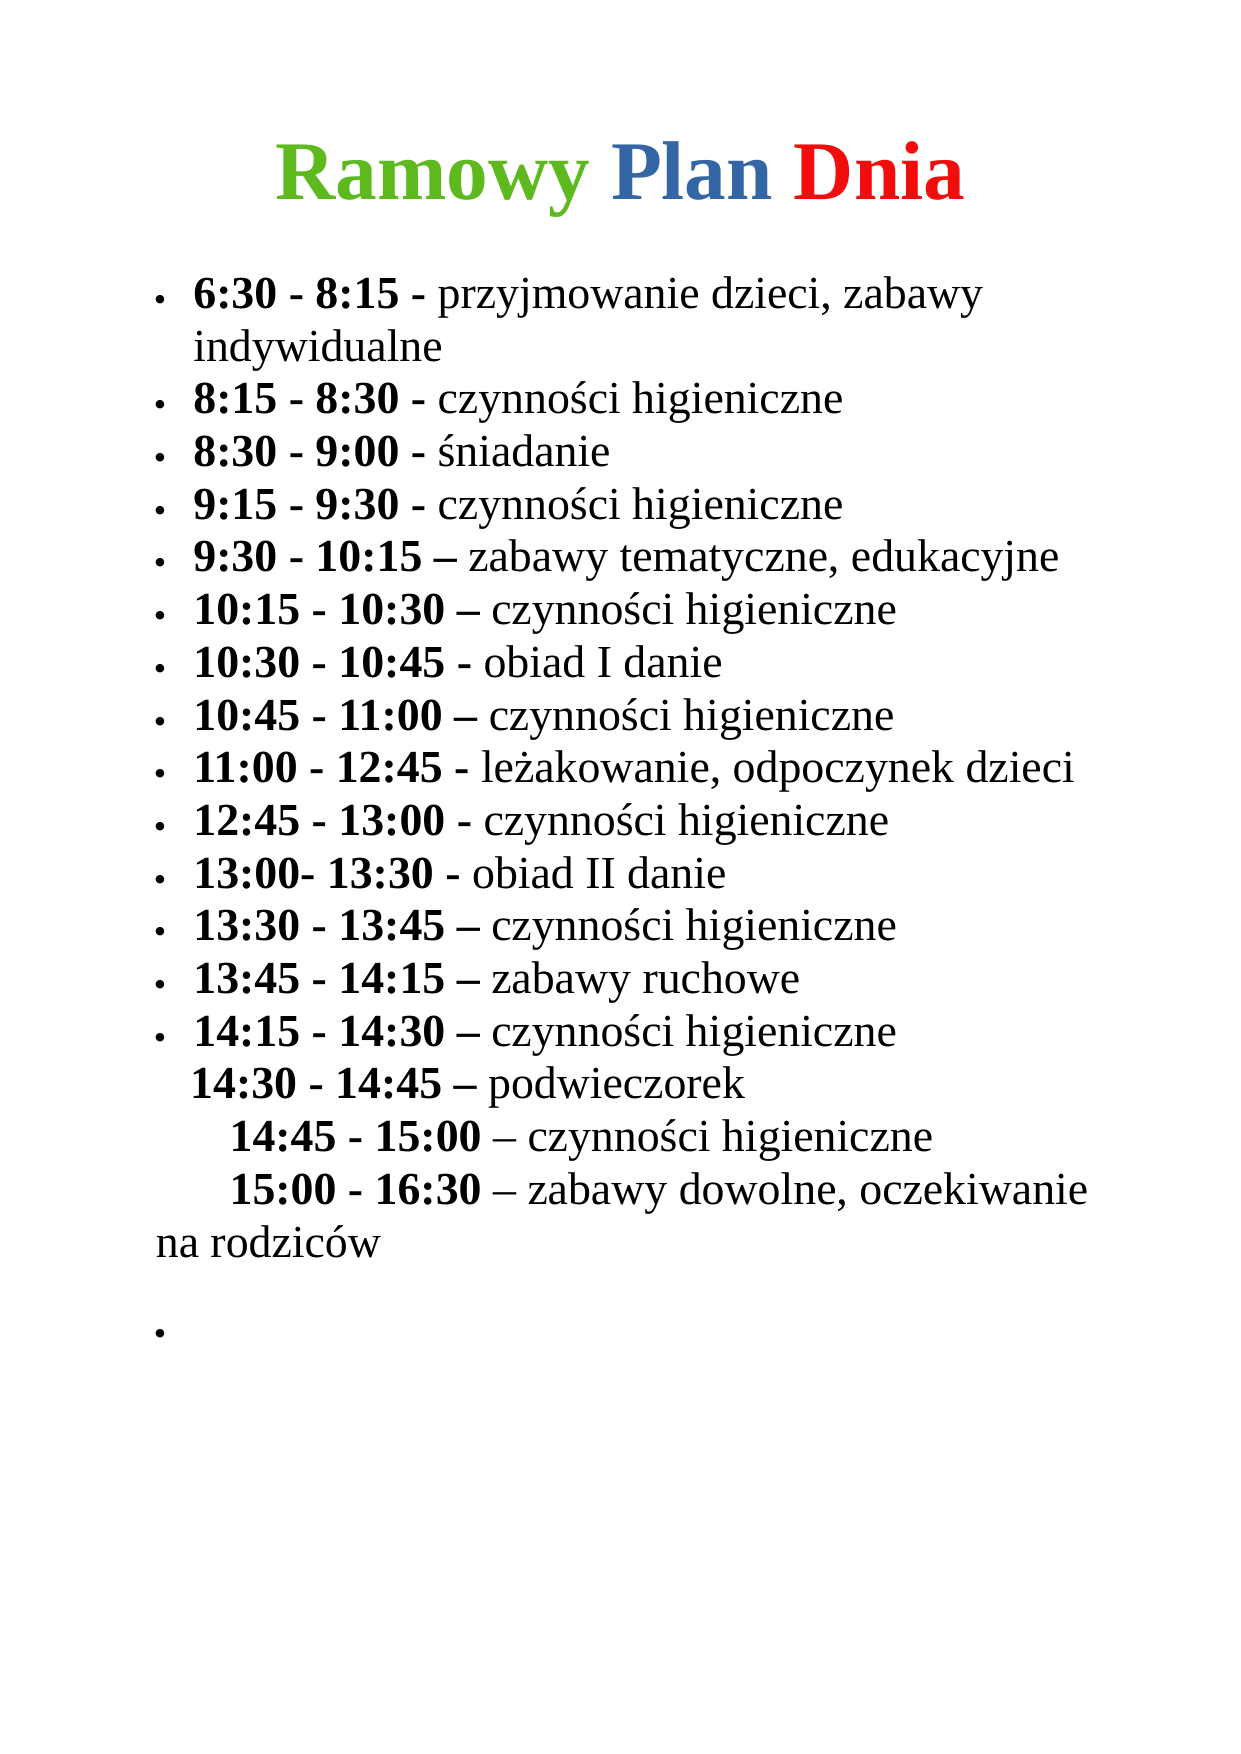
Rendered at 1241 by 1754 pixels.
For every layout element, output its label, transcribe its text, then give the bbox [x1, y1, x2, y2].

text Ramowy Plan Dnia [118, 122, 1122, 217]
list 10:15 - 10:30 – czynności higieniczne [156, 582, 1122, 634]
list 8:15 - 8:30 - czynności higieniczne [156, 371, 1122, 423]
list 13:45 - 14:15 – zabawy ruchowe [156, 951, 1122, 1003]
text 15:00 - 16:30 – zabawy dowolne, oczekiwanie na rodziców [156, 1161, 1122, 1267]
list 14:15 - 14:30 – czynności higieniczne [156, 1003, 1122, 1056]
list 10:30 - 10:45 - obiad I danie [156, 634, 1122, 687]
list 6:30 - 8:15 - przyjmowanie dzieci, zabawy indywidualne [156, 265, 1122, 371]
list 10:45 - 11:00 – czynności higieniczne [156, 687, 1122, 740]
text 14:45 - 15:00 – czynności higieniczne [156, 1109, 1122, 1161]
list 13:00- 13:30 - obiad II danie [156, 845, 1122, 898]
list 9:15 - 9:30 - czynności higieniczne [156, 476, 1122, 529]
list 9:30 - 10:15 – zabawy tematyczne, edukacyjne [156, 529, 1122, 582]
list 8:30 - 9:00 - śniadanie [156, 423, 1122, 476]
list 12:45 - 13:00 - czynności higieniczne [156, 792, 1122, 845]
list 13:30 - 13:45 – czynności higieniczne [156, 898, 1122, 951]
text 14:30 - 14:45 – podwieczorek [156, 1056, 1122, 1109]
list 11:00 - 12:45 - leżakowanie, odpoczynek dzieci [156, 740, 1122, 792]
